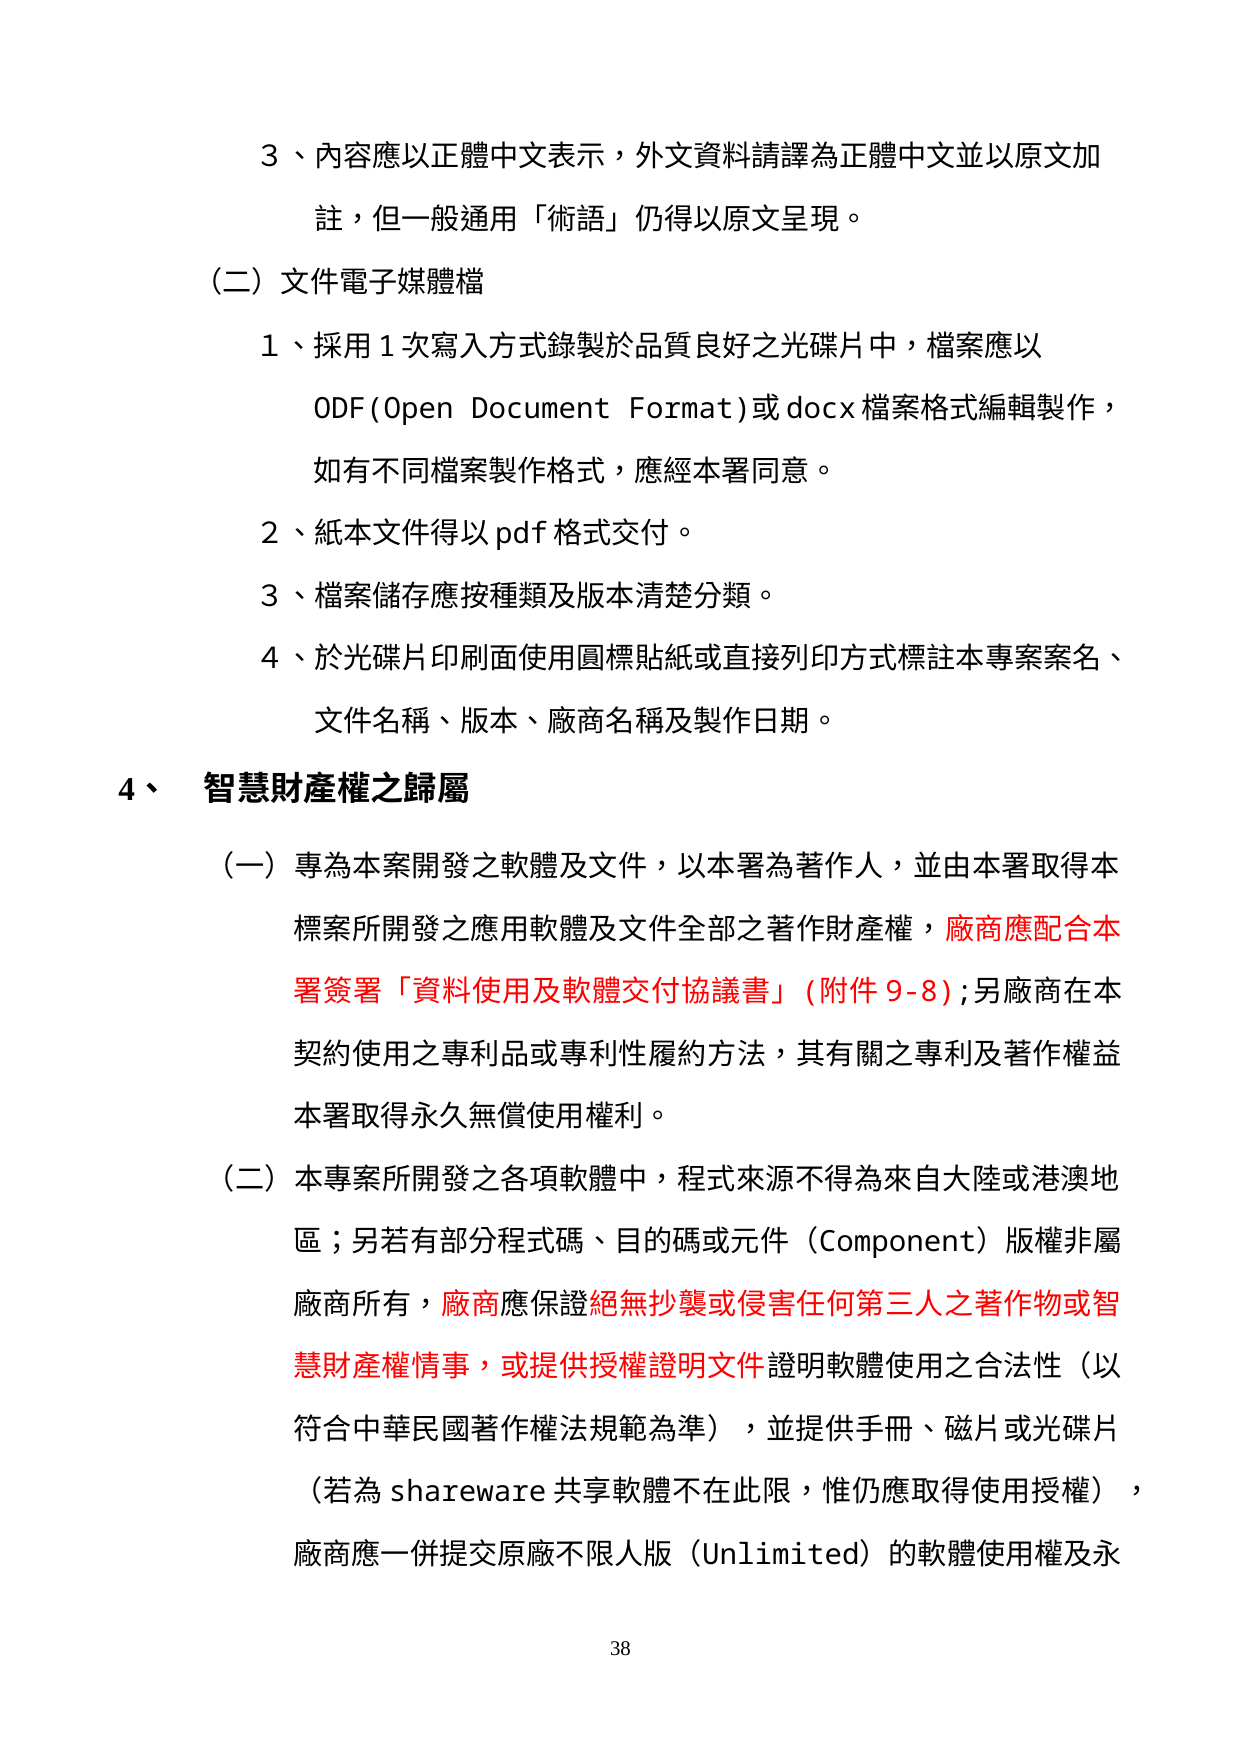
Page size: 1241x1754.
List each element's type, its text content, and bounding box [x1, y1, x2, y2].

text ３、內容應以正體中文表示，外文資料請譯為正體中文並以原文加註，但一般通用「術語」仍得以原文呈現。 [256, 112, 1122, 237]
text （二）文件電子媒體檔 [193, 256, 1122, 302]
list 智慧財產權之歸屬 [118, 762, 1122, 810]
text ４、於光碟片印刷面使用圓標貼紙或直接列印方式標註本專案案名、文件名稱、版本、廠商名稱及製作日期。 [256, 614, 1122, 739]
text １、採用1次寫入方式錄製於品質良好之光碟片中，檔案應以ODF(Open Document Format)或docx檔案格式編輯製作，如有不同檔案製作格式，應經本署同意。 [255, 302, 1122, 489]
text （一）專為本案開發之軟體及文件，以本署為著作人，並由本署取得本標案所開發之應用軟體及文件全部之著作財產權，廠商應配合本署簽署「資料使用及軟體交付協議書」(附件9-8);另廠商在本契約使用之專利品或專利性履約方法，其有關之專利及著作權益，本署取得永久無償使用權利。 [206, 822, 1122, 1135]
text （二）本專案所開發之各項軟體中，程式來源不得為來自大陸或港澳地區；另若有部分程式碼、目的碼或元件（Component）版權非屬廠商所有，廠商應保證絕無抄襲或侵害任何第三人之著作物或智慧財產權情事，或提供授權證明文件證明軟體使用之合法性（以符合中華民國著作權法規範為準），並提供手冊、磁片或光碟片（若為shareware共享軟體不在此限，惟仍應取得使用授權），廠商應一併提交原廠不限人版（Unlimited）的軟體使用權及永久授權證明文件，本署有權針對該軟體自行增修功能並新增安裝使用數量，且無須再行支付任何版權費用。 [206, 1135, 1122, 1572]
text ３、檔案儲存應按種類及版本清楚分類。 [256, 552, 1122, 614]
text ２、紙本文件得以pdf格式交付。 [256, 489, 1122, 552]
